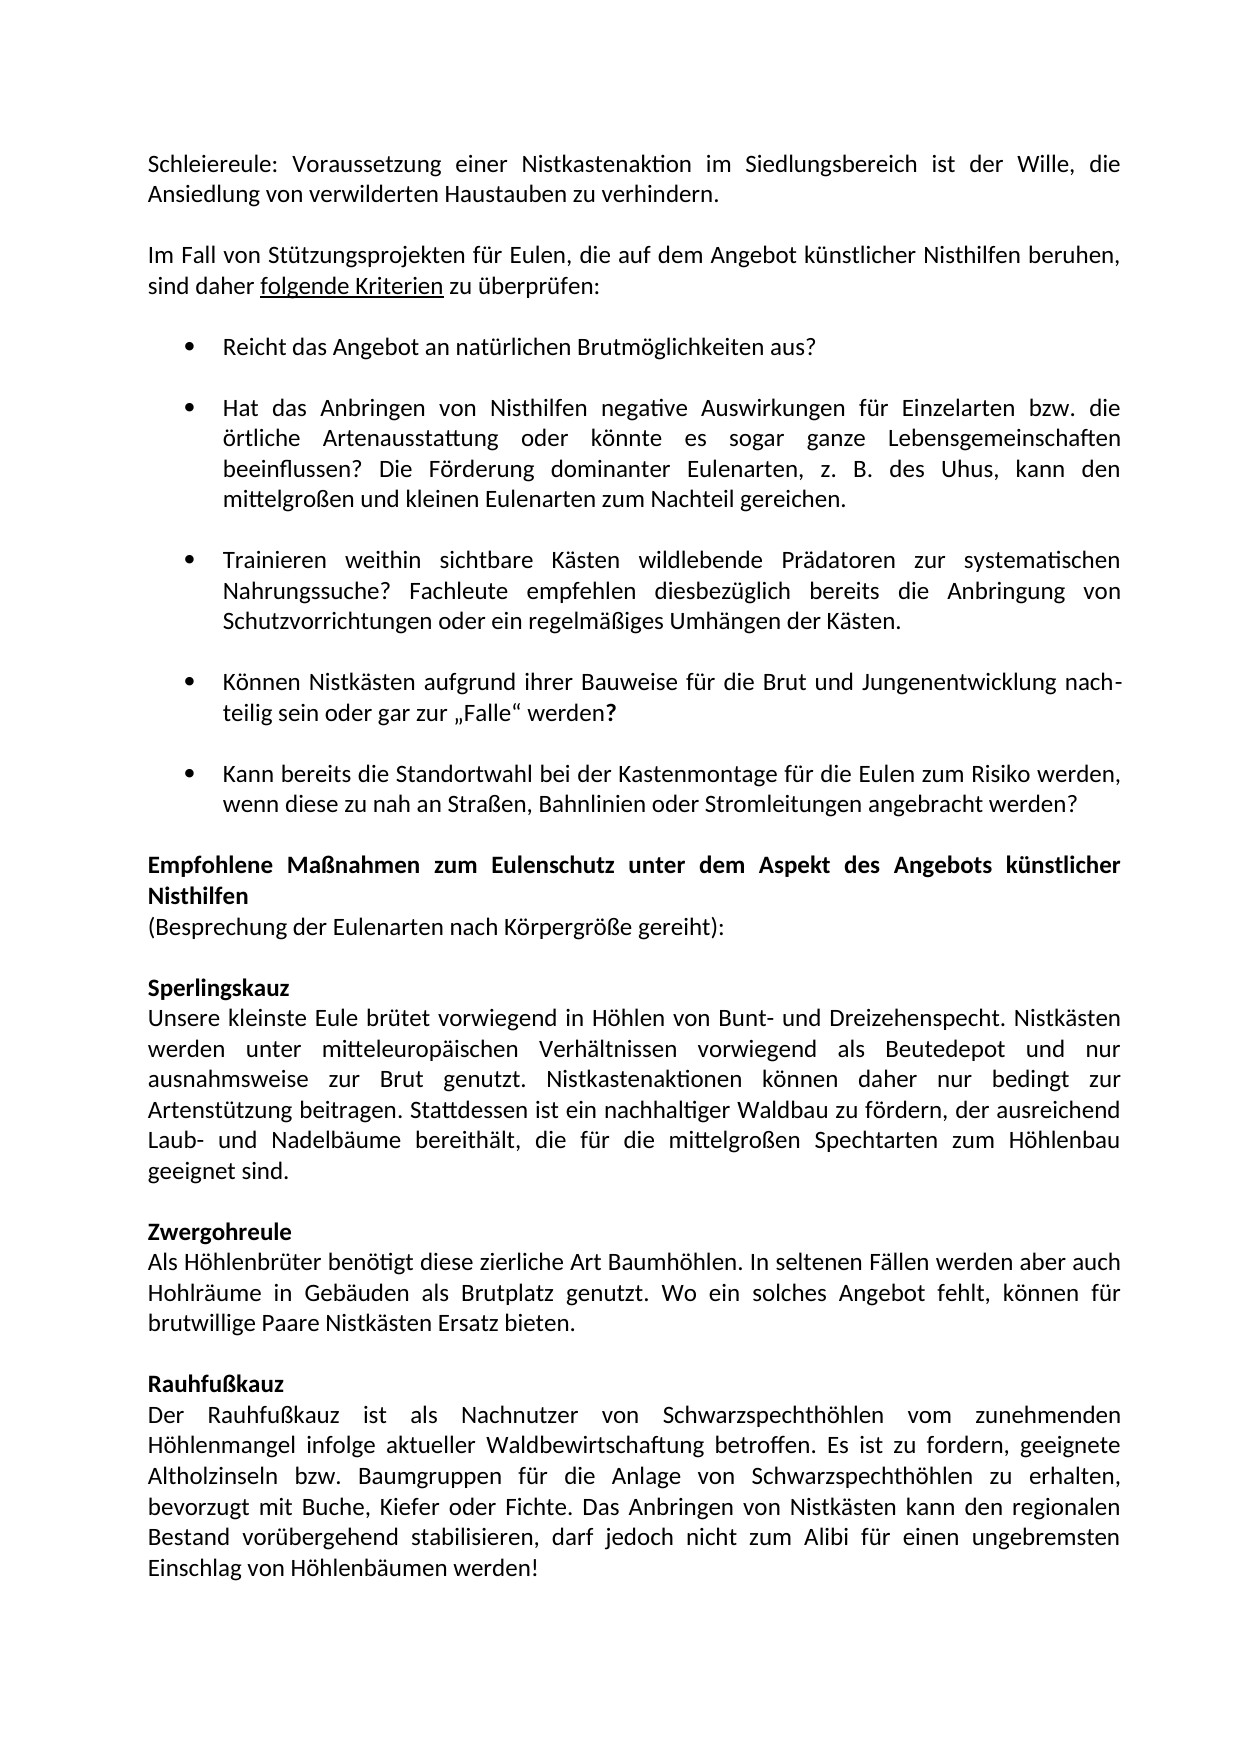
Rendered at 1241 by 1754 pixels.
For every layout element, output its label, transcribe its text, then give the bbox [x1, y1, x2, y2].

text Unsere kleinste Eule brütet vorwiegend in Höhlen von Bunt- und Dreizehenspecht. Nistkästen werden unter mitteleuropäischen Verhältnissen vorwiegend als Beutedepot und nur ausnahmsweise zur Brut genutzt. Nistkastenaktionen können daher nur bedingt zur Artenstützung beitragen. Stattdessen ist ein nachhaltiger Waldbau zu fördern, der ausreichend Laub- und Nadelbäume bereithält, die für die mittelgroßen Spechtarten zum Höhlenbau geeignet sind. [148, 1002, 1122, 1185]
text Rauhfußkauz [148, 1368, 1122, 1399]
list Trainieren weithin sichtbare Kästen wildlebende Prädatoren zur systematischen Nahrungssuche? Fachleute empfehlen diesbezüglich bereits die Anbringung von Schutzvorrichtungen oder ein regelmäßiges Umhängen der Kästen. [185, 544, 1122, 636]
text Sperlingskauz [148, 972, 1122, 1002]
text Der Rauhfußkauz ist als Nachnutzer von Schwarzspechthöhlen vom zunehmenden Höhlenmangel infolge aktueller Waldbewirtschaftung betroffen. Es ist zu fordern, geeignete Altholzinseln bzw. Baumgruppen für die Anlage von Schwarzspechthöhlen zu erhalten, bevorzugt mit Buche, Kiefer oder Fichte. Das Anbringen von Nistkästen kann den regionalen Bestand vorübergehend stabilisieren, darf jedoch nicht zum Alibi für einen ungebremsten Einschlag von Höhlenbäumen werden! [148, 1399, 1122, 1582]
list Können Nistkästen aufgrund ihrer Bauweise für die Brut und Jungenentwicklung nach­teilig sein oder gar zur „Falle“ werden? [185, 667, 1122, 728]
list Kann bereits die Standortwahl bei der Kastenmontage für die Eulen zum Risiko werden, wenn diese zu nah an Straßen, Bahnlinien oder Stromleitungen angebracht werden? [185, 758, 1122, 819]
text Empfohlene Maßnahmen zum Eulenschutz unter dem Aspekt des Angebots künstlicher Nisthilfen [148, 850, 1122, 911]
list Hat das Anbringen von Nisthilfen negative Auswirkungen für Einzelarten bzw. die örtliche Artenausstattung oder könnte es sogar ganze Lebensgemeinschaften beeinflussen? Die Förderung dominanter Eulenarten, z. B. des Uhus, kann den mittelgroßen und kleinen Eulenarten zum Nachteil gereichen. [185, 392, 1122, 514]
text Zwergohreule [148, 1216, 1122, 1246]
text Im Fall von Stützungsprojekten für Eulen, die auf dem Angebot künstlicher Nisthilfen beruhen, sind daher folgende Kriterien zu überprüfen: [148, 239, 1122, 300]
text Als Höhlenbrüter benötigt diese zierliche Art Baumhöhlen. In seltenen Fällen werden aber auch Hohlräume in Gebäuden als Brutplatz genutzt. Wo ein solches Angebot fehlt, können für brutwillige Paare Nistkästen Ersatz bieten. [148, 1246, 1122, 1338]
text Schleiereule: Voraussetzung einer Nistkastenaktion im Siedlungsbereich ist der Wille, die Ansiedlung von verwilderten Haustauben zu verhindern. [148, 148, 1122, 209]
list Reicht das Angebot an natürlichen Brutmöglichkeiten aus? [185, 331, 1122, 361]
text (Besprechung der Eulenarten nach Körpergröße gereiht): [148, 911, 1122, 941]
